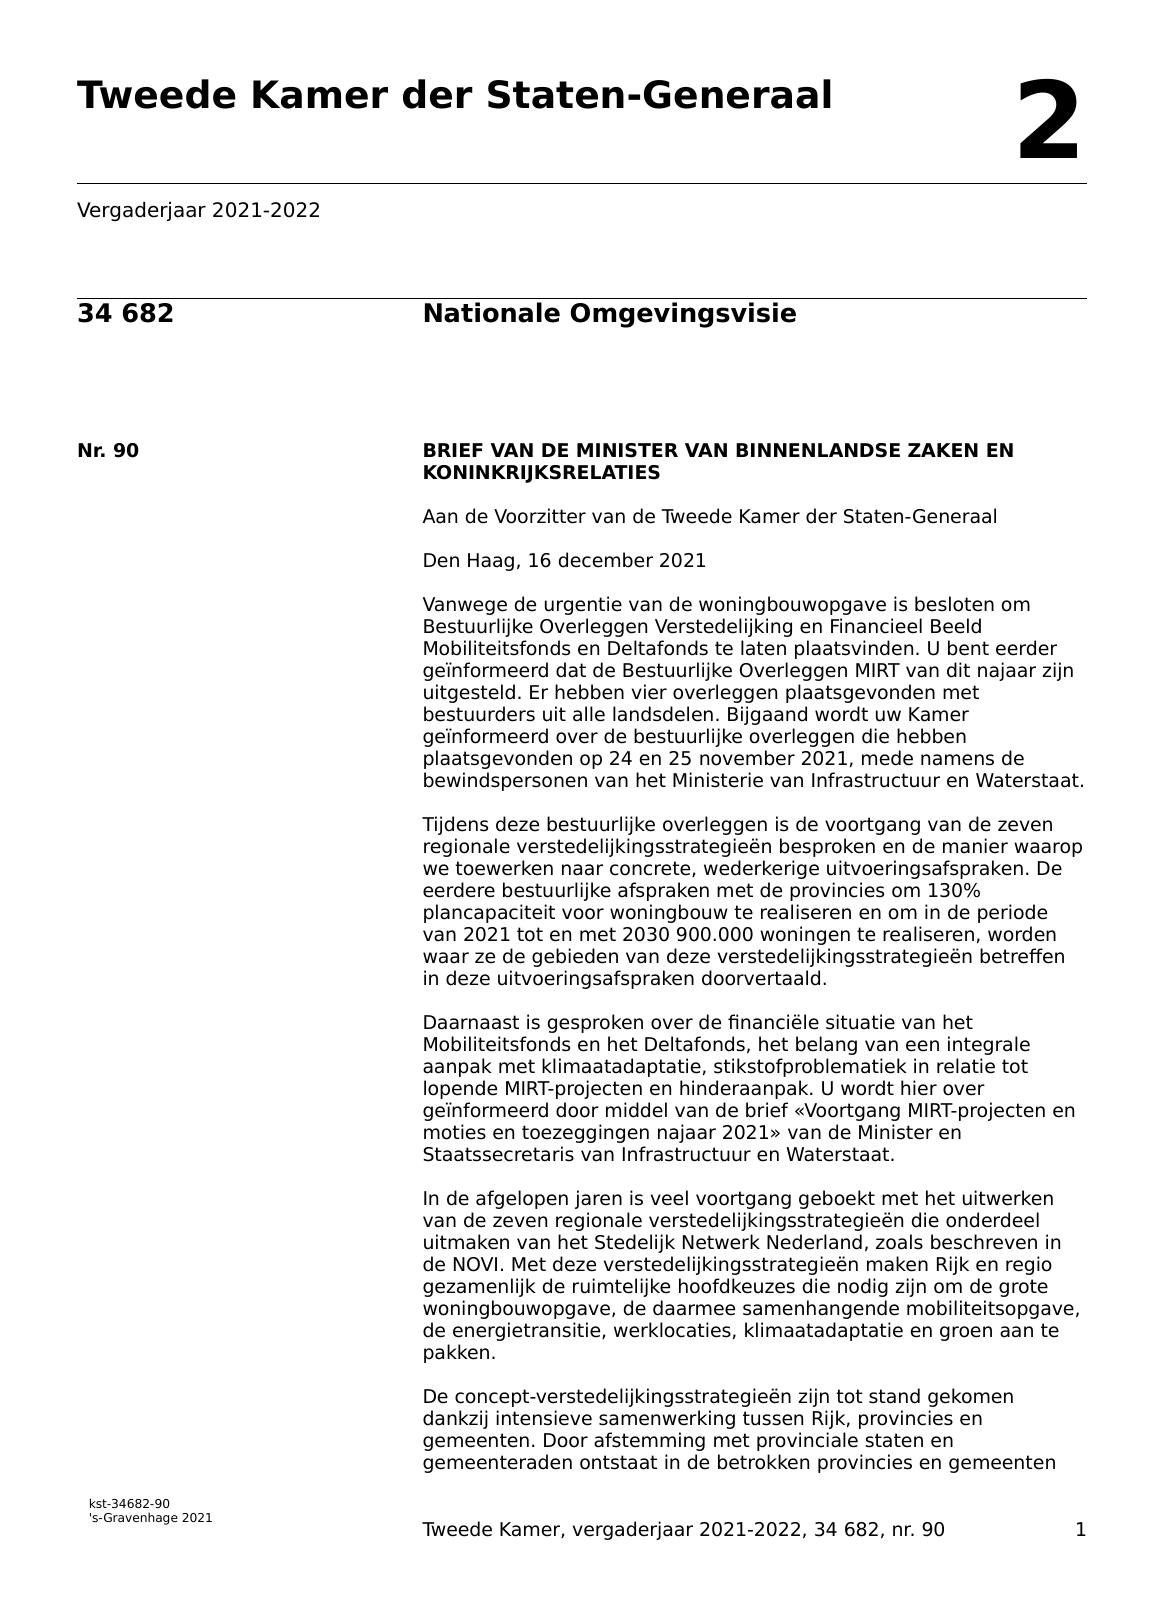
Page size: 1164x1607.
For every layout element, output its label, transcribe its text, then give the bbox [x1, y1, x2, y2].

text 's-Gravenhage 2021 [88, 1511, 323, 1525]
text Daarnaast is gesproken over de financiële situatie van het Mobiliteitsfonds en het Deltafonds, het belang van een integrale aanpak met klimaatadaptatie, stikstofproblematiek in relatie tot lopende MIRT-projecten en hinderaanpak. U wordt hier over geïnformeerd door middel van de brief «Voortgang MIRT-projecten en moties en toezeggingen najaar 2021» van de Minister en Staatssecretaris van Infrastructuur en Waterstaat. [422, 1012, 1087, 1166]
text In de afgelopen jaren is veel voortgang geboekt met het uitwerken van de zeven regionale verstedelijkingsstrategieën die onderdeel uitmaken van het Stedelijk Netwerk Nederland, zoals beschreven in de NOVI. Met deze verstedelijkingsstrategieën maken Rijk en regio gezamenlijk de ruimtelijke hoofdkeuzes die nodig zijn om de grote woningbouwopgave, de daarmee samenhangende mobiliteitsopgave, de energietransitie, werklocaties, klimaatadaptatie en groen aan te pakken. [422, 1188, 1087, 1364]
text Den Haag, 16 december 2021 [422, 550, 1087, 572]
table_header 2 [886, 59, 1087, 183]
subtitle Nr. 90 BRIEF VAN DE MINISTER VAN BINNENLANDSE ZAKEN EN KONINKRIJKSRELATIES [77, 440, 1087, 484]
text Vanwege de urgentie van de woningbouwopgave is besloten om Bestuurlijke Overleggen Verstedelijking en Financieel Beeld Mobiliteitsfonds en Deltafonds te laten plaatsvinden. U bent eerder geïnformeerd dat de Bestuurlijke Overleggen MIRT van dit najaar zijn uitgesteld. Er hebben vier overleggen plaatsgevonden met bestuurders uit alle landsdelen. Bijgaand wordt uw Kamer geïnformeerd over de bestuurlijke overleggen die hebben plaatsgevonden op 24 en 25 november 2021, mede namens de bewindspersonen van het Ministerie van Infrastructuur en Waterstaat. [422, 594, 1087, 792]
text De concept-verstedelijkingsstrategieën zijn tot stand gekomen dankzij intensieve samenwerking tussen Rijk, provincies en gemeenten. Door afstemming met provinciale staten en gemeenteraden ontstaat in de betrokken provincies en gemeenten [422, 1386, 1087, 1474]
text Aan de Voorzitter van de Tweede Kamer der Staten-Generaal [422, 506, 1087, 528]
table_cell Vergaderjaar 2021-2022 [77, 184, 1087, 298]
text Tijdens deze bestuurlijke overleggen is de voortgang van de zeven regionale verstedelijkingsstrategieën besproken en de manier waarop we toewerken naar concrete, wederkerige uitvoeringsafspraken. De eerdere bestuurlijke afspraken met de provincies om 130% plancapaciteit voor woningbouw te realiseren en om in de periode van 2021 tot en met 2030 900.000 woningen te realiseren, worden waar ze de gebieden van deze verstedelijkingsstrategieën betreffen in deze uitvoeringsafspraken doorvertaald. [422, 814, 1087, 990]
subtitle 34 682 Nationale Omgevingsvisie [77, 299, 1087, 329]
table_header Tweede Kamer der Staten-Generaal [77, 59, 886, 183]
text kst-34682-90 [88, 1497, 323, 1511]
